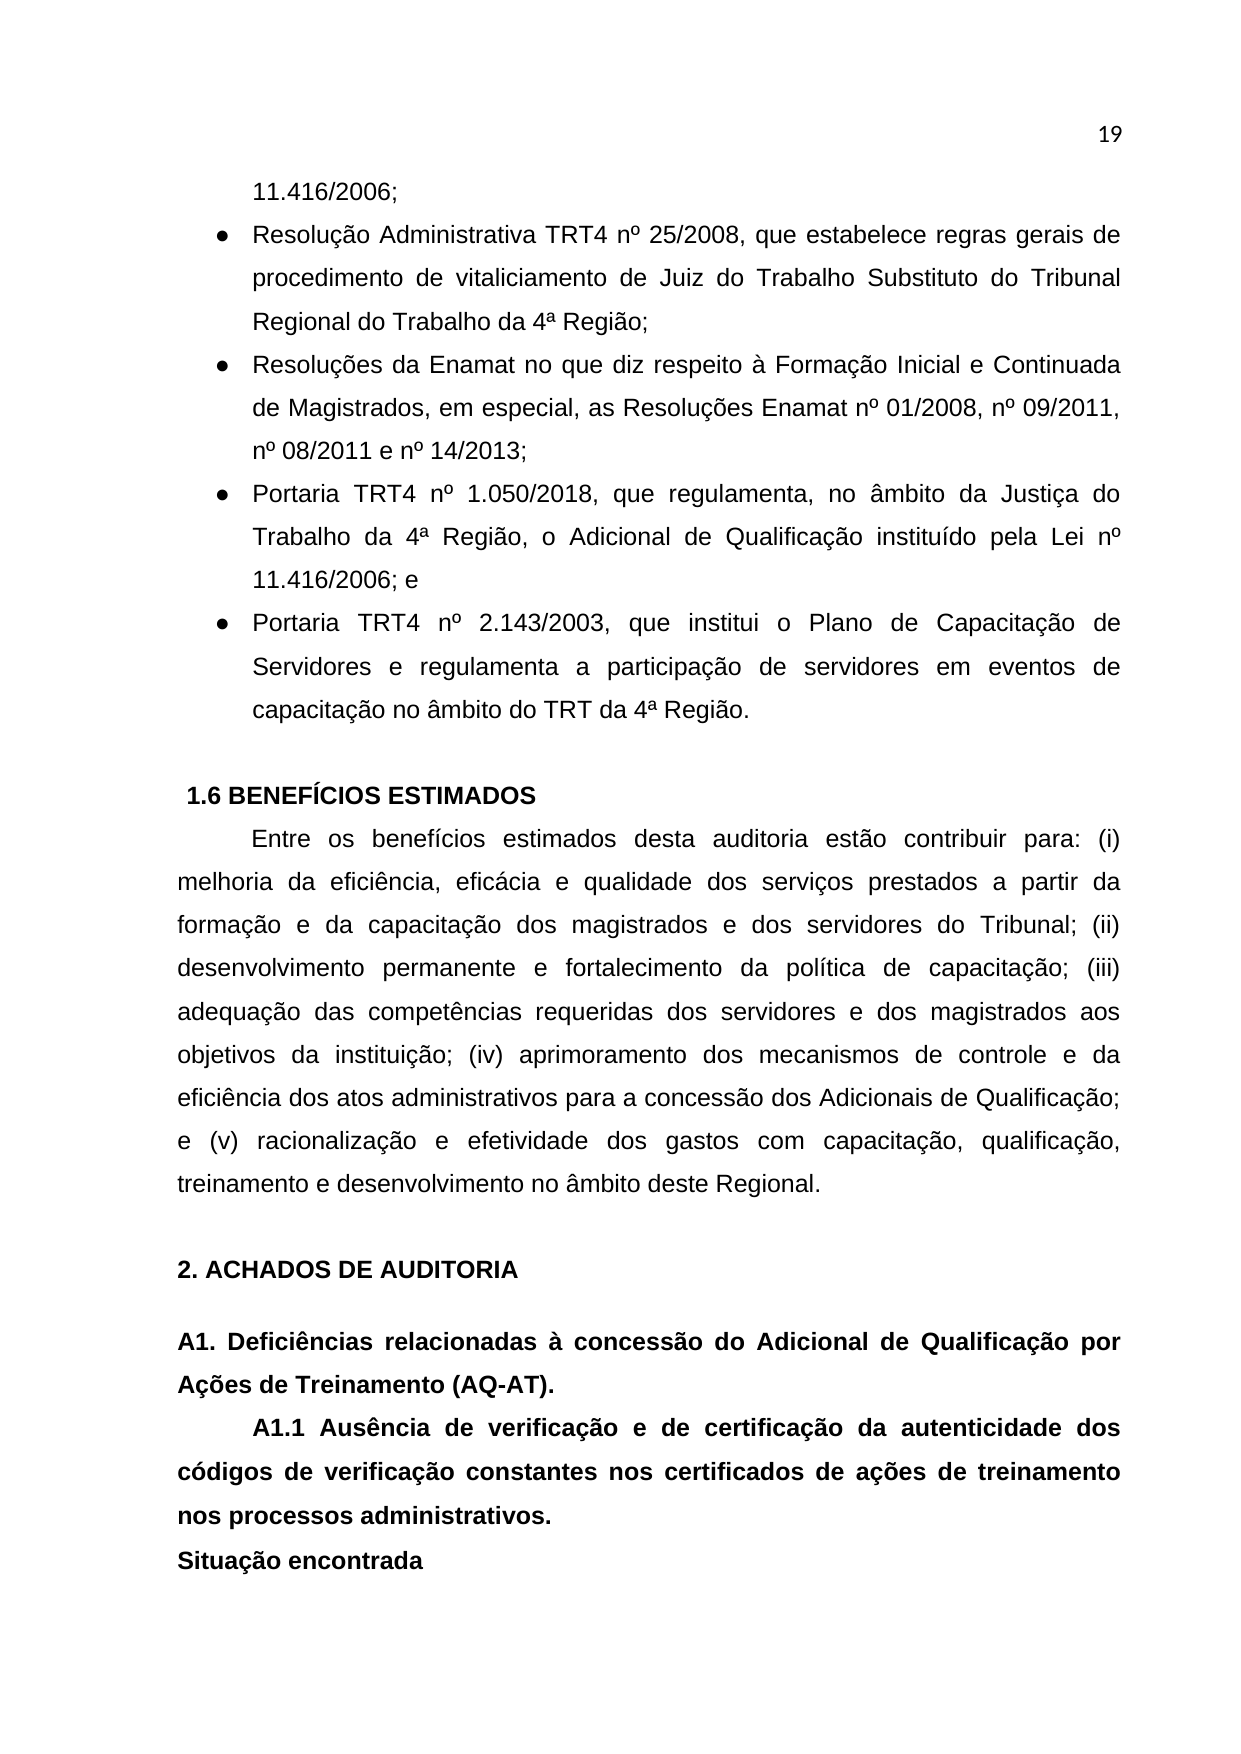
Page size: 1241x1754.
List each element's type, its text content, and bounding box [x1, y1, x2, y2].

subtitle A1.1 Ausência de verificação e de certificação da autenticidade dos códigos de verificação constantes nos certificados de ações de treinamento nos processos administrativos. [177, 1413, 1122, 1531]
list Portaria TRT4 nº 1.050/2018, que regulamenta, no âmbito da Justiça do Trabalho da 4ª Região, o Adicional de Qualificação instituído pela Lei nº 11.416/2006; e [214, 479, 1122, 594]
subtitle 2. ACHADOS DE AUDITORIA [177, 1255, 1122, 1284]
subtitle A1. Deficiências relacionadas à concessão do Adicional de Qualificação por Ações de Treinamento (AQ-AT). [177, 1327, 1122, 1399]
text Entre os benefícios estimados desta auditoria estão contribuir para: (i) melhoria da eficiência, eficácia e qualidade dos serviços prestados a partir da formação e da capacitação dos magistrados e dos servidores do Tribunal; (ii) desenvolvimento permanente e fortalecimento da política de capacitação; (iii) adequação das competências requeridas dos servidores e dos magistrados aos objetivos da instituição; (iv) aprimoramento dos mecanismos de controle e da eficiência dos atos administrativos para a concessão dos Adicionais de Qualificação; e (v) racionalização e efetividade dos gastos com capacitação, qualificação, treinamento e desenvolvimento no âmbito deste Regional. [177, 824, 1122, 1198]
list Portaria TRT4 nº 2.143/2003, que institui o Plano de Capacitação de Servidores e regulamenta a participação de servidores em eventos de capacitação no âmbito do TRT da 4ª Região. [214, 608, 1122, 723]
list 11.416/2006; [214, 177, 1122, 206]
list Resoluções da Enamat no que diz respeito à Formação Inicial e Continuada de Magistrados, em especial, as Resoluções Enamat nº 01/2008, nº 09/2011, nº 08/2011 e nº 14/2013; [214, 349, 1122, 464]
list Resolução Administrativa TRT4 nº 25/2008, que estabelece regras gerais de procedimento de vitaliciamento de Juiz do Trabalho Substituto do Tribunal Regional do Trabalho da 4ª Região; [214, 220, 1122, 335]
subtitle 1.6 BENEFÍCIOS ESTIMADOS [117, 781, 1122, 809]
text Situação encontrada [177, 1546, 1122, 1575]
